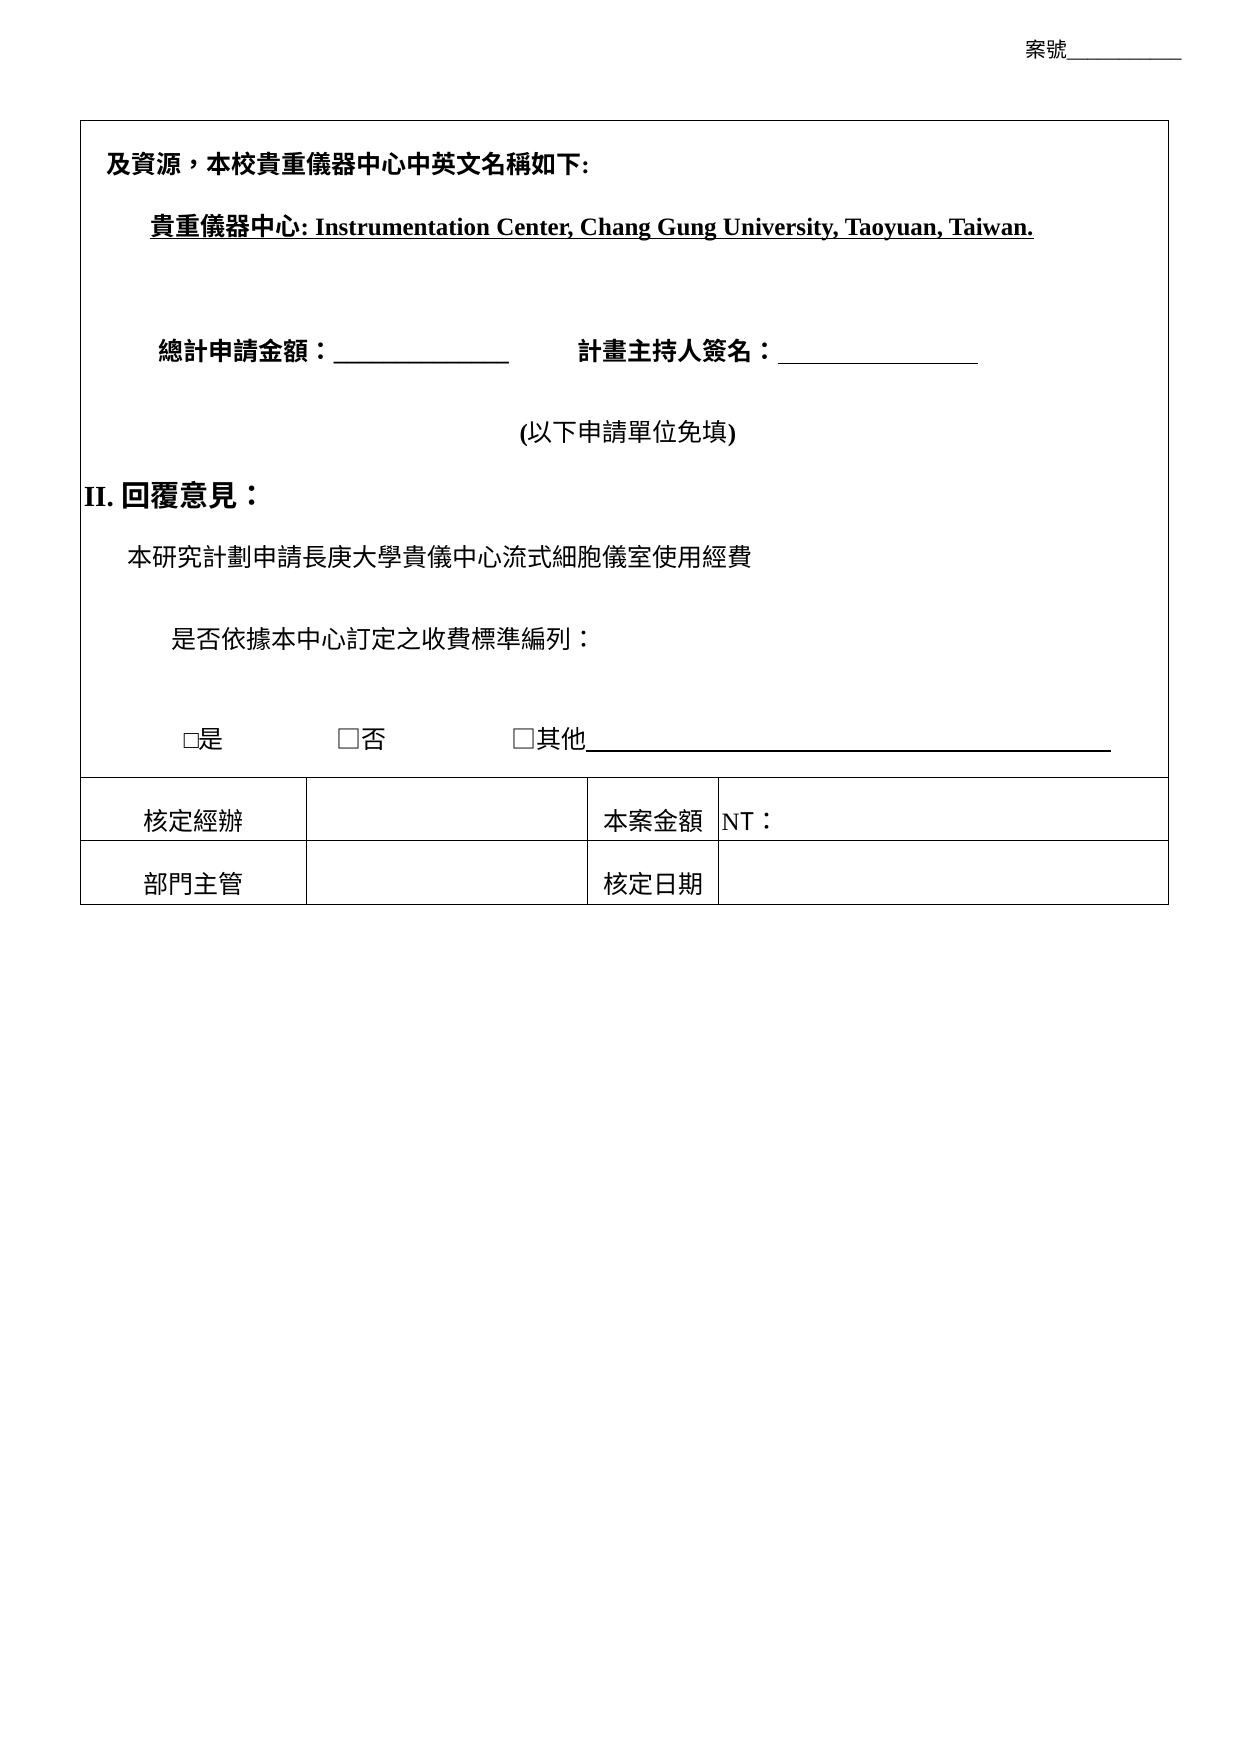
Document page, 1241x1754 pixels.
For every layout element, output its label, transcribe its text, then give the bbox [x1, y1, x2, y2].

table_cell 核定經辦 [81, 778, 306, 840]
table_cell NT： [719, 778, 1168, 840]
table_cell 及資源，本校貴重儀器中心中英文名稱如下: 貴重儀器中心: Instrumentation Center, Chang Gung University, Taoyuan, Taiwan. 總計申請金額：______________ 計畫主持人簽名： (以下申請單位免填) II. 回覆意見： 本研究計劃申請長庚大學貴儀中心流式細胞儀室使用經費 是否依據本中心訂定之收費標準編列： □是 □否 □其他 [81, 121, 1168, 777]
table_cell [307, 778, 587, 840]
table_cell [307, 841, 587, 904]
table_cell 核定日期 [588, 841, 718, 904]
table_cell 部門主管 [81, 841, 306, 904]
table_cell [719, 841, 1168, 904]
table_cell 本案金額 [588, 778, 718, 840]
